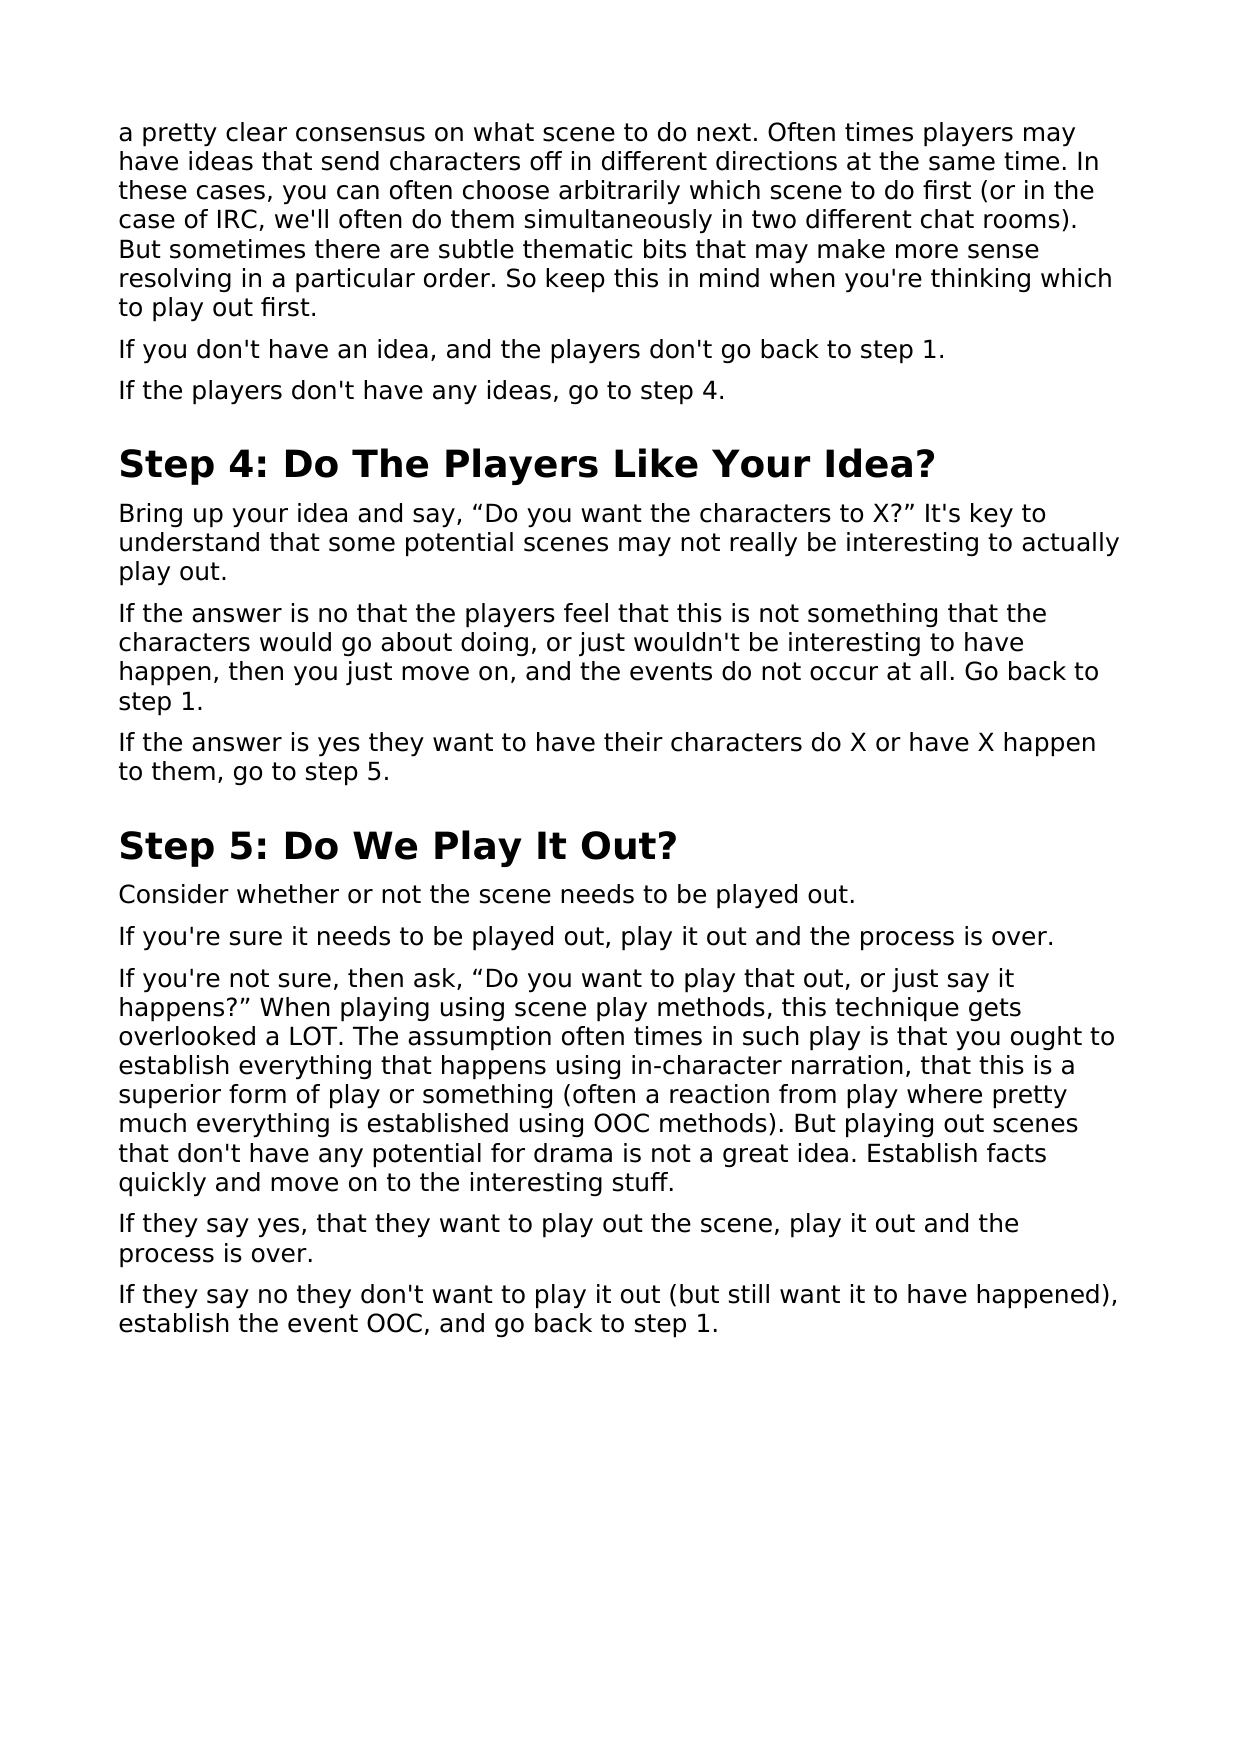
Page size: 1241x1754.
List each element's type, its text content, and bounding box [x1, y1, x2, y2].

text Consider whether or not the scene needs to be played out. [118, 880, 1122, 909]
subtitle Step 5: Do We Play It Out? [118, 824, 1122, 868]
text If the players don't have any ideas, go to step 4. [118, 376, 1122, 406]
subtitle Step 4: Do The Players Like Your Idea? [118, 443, 1122, 487]
text If you don't have an idea, and the players don't go back to step 1. [118, 335, 1122, 364]
text If they say yes, that they want to play out the scene, play it out and the process is over. [118, 1209, 1122, 1268]
text If they say no they don't want to play it out (but still want it to have happened), establish the event OOC, and go back to step 1. [118, 1280, 1122, 1339]
text a pretty clear consensus on what scene to do next. Often times players may have ideas that send characters off in different directions at the same time. In these cases, you can often choose arbitrarily which scene to do first (or in the case of IRC, we'll often do them simultaneously in two different chat rooms). But sometimes there are subtle thematic bits that may make more sense resolving in a particular order. So keep this in mind when you're thinking which to play out first. [118, 118, 1122, 322]
text If you're sure it needs to be played out, play it out and the process is over. [118, 922, 1122, 951]
text If you're not sure, then ask, “Do you want to play that out, or just say it happens?” When playing using scene play methods, this technique gets overlooked a LOT. The assumption often times in such play is that you ought to establish everything that happens using in-character narration, that this is a superior form of play or something (often a reaction from play where pretty much everything is established using OOC methods). But playing out scenes that don't have any potential for drama is not a great idea. Establish facts quickly and move on to the interesting stuff. [118, 964, 1122, 1197]
text If the answer is yes they want to have their characters do X or have X happen to them, go to step 5. [118, 728, 1122, 787]
text Bring up your idea and say, “Do you want the characters to X?” It's key to understand that some potential scenes may not really be interesting to actually play out. [118, 499, 1122, 587]
text If the answer is no that the players feel that this is not something that the characters would go about doing, or just wouldn't be interesting to have happen, then you just move on, and the events do not occur at all. Go back to step 1. [118, 599, 1122, 716]
